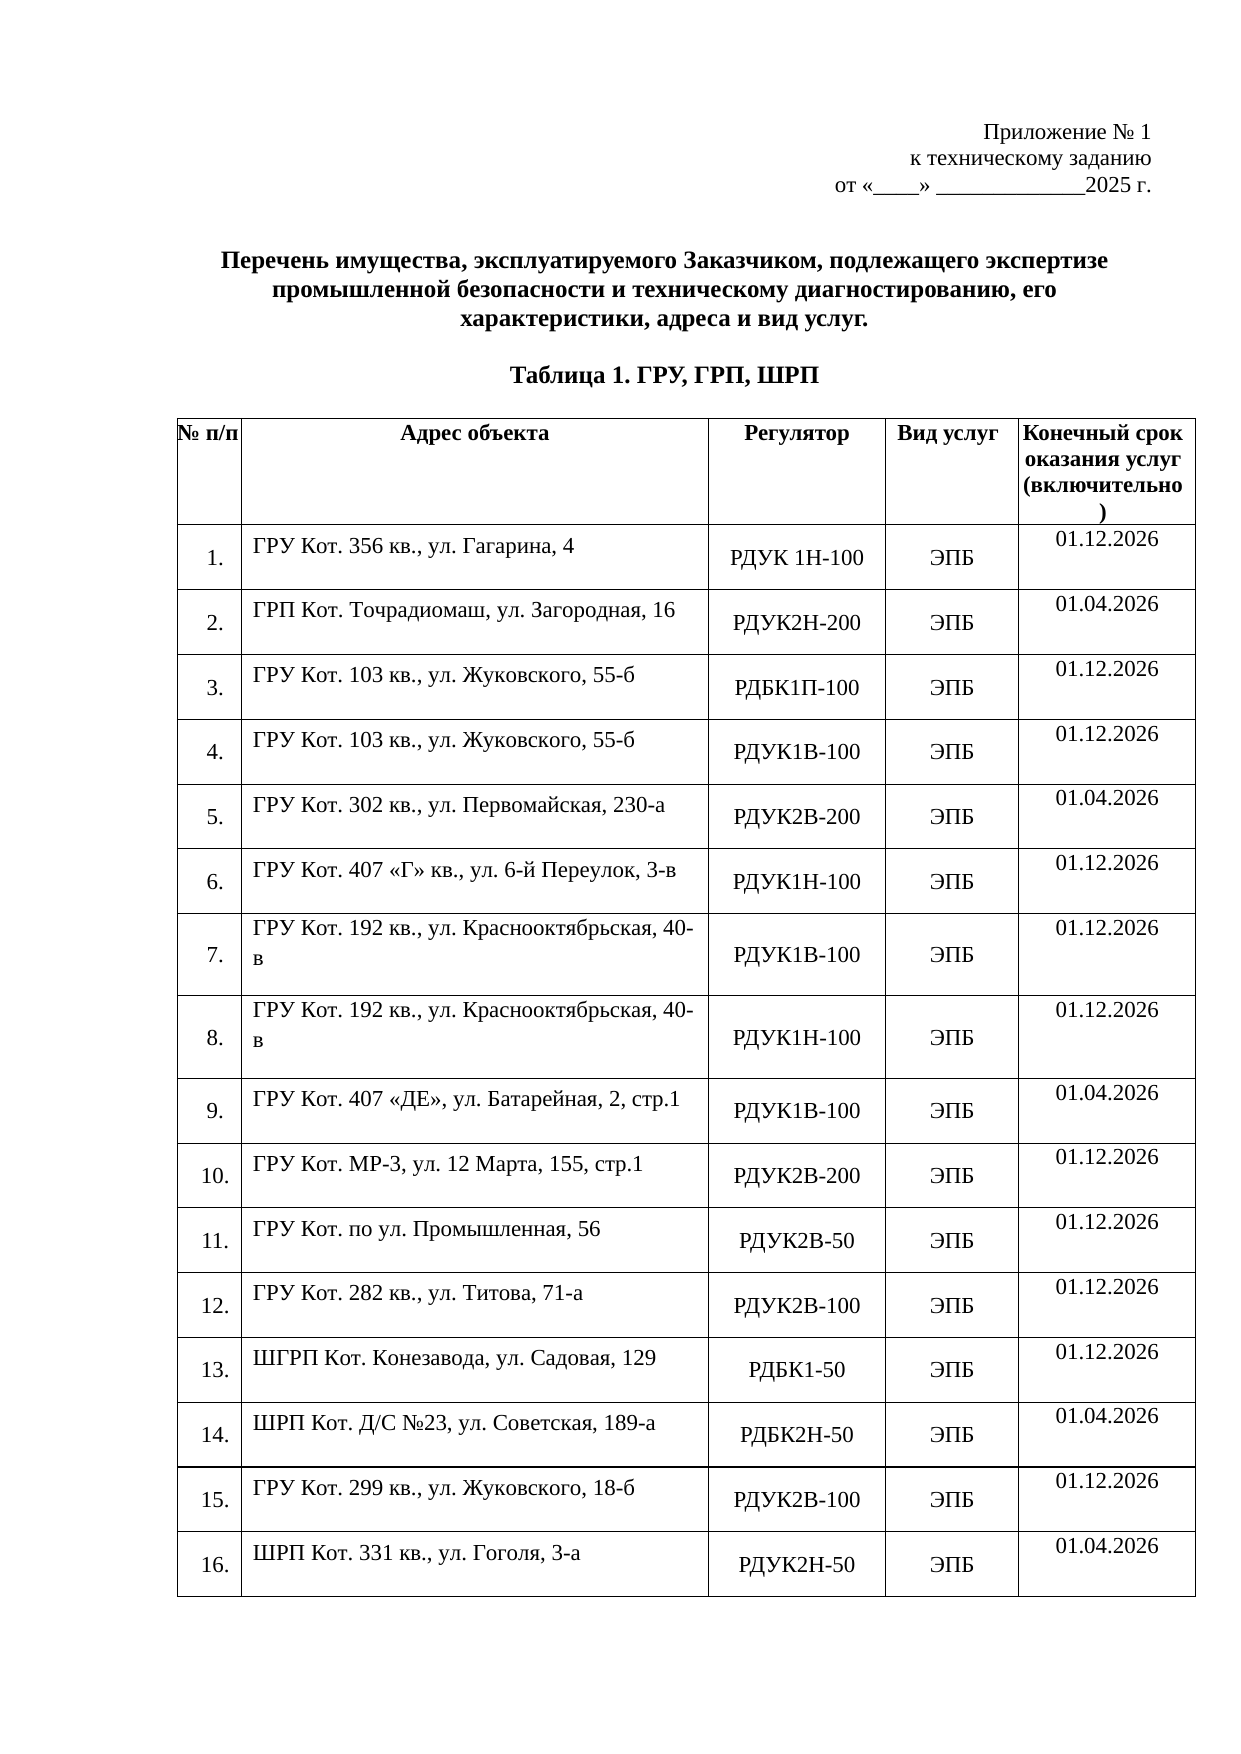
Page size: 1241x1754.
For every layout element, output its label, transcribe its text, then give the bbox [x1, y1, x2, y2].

table_cell РДУК1Н-100 [709, 849, 885, 913]
table_cell ГРУ Кот. 299 кв., ул. Жуковского, 18-б [242, 1468, 708, 1531]
table_cell ЭПБ [886, 655, 1018, 719]
table_cell ШРП Кот. 331 кв., ул. Гоголя, 3-а [242, 1532, 708, 1596]
table_cell 01.04.2026 [1019, 1532, 1195, 1596]
table_cell 10. [178, 1144, 241, 1207]
table_cell 11. [178, 1208, 241, 1272]
text от «____» _____________2025 г. [177, 171, 1152, 197]
table_cell ШРП Кот. Д/С №23, ул. Советская, 189-а [242, 1403, 708, 1466]
table_cell 01.04.2026 [1019, 1403, 1195, 1466]
table_cell ЭПБ [886, 1403, 1018, 1466]
table_cell 01.04.2026 [1019, 590, 1195, 654]
table_cell РДБК1-50 [709, 1338, 885, 1402]
table_cell РДУК2Н-50 [709, 1532, 885, 1596]
table_cell 01.12.2026 [1019, 720, 1195, 783]
table_cell 9. [178, 1079, 241, 1142]
table_cell ШГРП Кот. Конезавода, ул. Садовая, 129 [242, 1338, 708, 1402]
table_cell 01.12.2026 [1019, 849, 1195, 913]
table_cell РДУК2В-200 [709, 1144, 885, 1207]
table_cell 14. [178, 1403, 241, 1466]
text к техническому заданию [177, 144, 1152, 171]
table_cell РДУК1В-100 [709, 1079, 885, 1142]
table_cell 15. [178, 1468, 241, 1531]
table_cell ГРУ Кот. 407 «ДЕ», ул. Батарейная, 2, стр.1 [242, 1079, 708, 1142]
table_cell 7. [178, 914, 241, 995]
table_cell ГРУ Кот. 407 «Г» кв., ул. 6-й Переулок, 3-в [242, 849, 708, 913]
table_cell 01.12.2026 [1019, 996, 1195, 1078]
table_header Адрес объекта [242, 419, 708, 524]
table_cell РДУК2В-50 [709, 1208, 885, 1272]
table_cell ЭПБ [886, 1208, 1018, 1272]
table_header Конечный срок оказания услуг (включительно) [1019, 419, 1195, 524]
table_cell 01.12.2026 [1019, 1273, 1195, 1337]
table_cell РДУК1В-100 [709, 914, 885, 995]
table_cell 4. [178, 720, 241, 783]
table_cell 8. [178, 996, 241, 1078]
table_cell ЭПБ [886, 1144, 1018, 1207]
table_cell 6. [178, 849, 241, 913]
table_header № п/п [178, 419, 241, 524]
text Перечень имущества, эксплуатируемого Заказчиком, подлежащего экспертизе промышленной безопасности и техническому диагностированию, его характеристики, адреса и вид услуг. [177, 245, 1152, 332]
table_cell 01.12.2026 [1019, 1338, 1195, 1402]
table_cell 01.04.2026 [1019, 1079, 1195, 1142]
table_cell РДУК1В-100 [709, 720, 885, 783]
table_cell ГРУ Кот. 302 кв., ул. Первомайская, 230-а [242, 785, 708, 848]
table_cell ГРУ Кот. МР-3, ул. 12 Марта, 155, стр.1 [242, 1144, 708, 1207]
table_cell ЭПБ [886, 996, 1018, 1078]
table_cell ГРУ Кот. 103 кв., ул. Жуковского, 55-б [242, 720, 708, 783]
table_cell ГРУ Кот. 282 кв., ул. Титова, 71-а [242, 1273, 708, 1337]
table_cell ЭПБ [886, 590, 1018, 654]
table_cell РДУК1Н-100 [709, 996, 885, 1078]
table_cell ЭПБ [886, 785, 1018, 848]
table_cell 01.04.2026 [1019, 785, 1195, 848]
table_cell 1. [178, 525, 241, 589]
table_cell ЭПБ [886, 849, 1018, 913]
table_cell 12. [178, 1273, 241, 1337]
table_cell ГРУ Кот. 103 кв., ул. Жуковского, 55-б [242, 655, 708, 719]
table_cell РДУК2В-100 [709, 1468, 885, 1531]
table_cell 01.12.2026 [1019, 1144, 1195, 1207]
table_header Регулятор [709, 419, 885, 524]
table_cell РДБК1П-100 [709, 655, 885, 719]
table_cell ЭПБ [886, 1079, 1018, 1142]
table_header Вид услуг [886, 419, 1018, 524]
table_cell 01.12.2026 [1019, 525, 1195, 589]
text Приложение № 1 [177, 118, 1152, 144]
table_cell 5. [178, 785, 241, 848]
table_cell 3. [178, 655, 241, 719]
table_cell РДУК2В-200 [709, 785, 885, 848]
table_cell ЭПБ [886, 1338, 1018, 1402]
table_cell 01.12.2026 [1019, 1468, 1195, 1531]
table_cell ЭПБ [886, 525, 1018, 589]
table_cell РДУК2В-100 [709, 1273, 885, 1337]
table_cell РДУК 1Н-100 [709, 525, 885, 589]
table_cell 16. [178, 1532, 241, 1596]
table_cell ГРУ Кот. по ул. Промышленная, 56 [242, 1208, 708, 1272]
table_cell ЭПБ [886, 914, 1018, 995]
table_cell 01.12.2026 [1019, 655, 1195, 719]
table_cell РДБК2Н-50 [709, 1403, 885, 1466]
table_cell ЭПБ [886, 1532, 1018, 1596]
table_cell 13. [178, 1338, 241, 1402]
table_cell 01.12.2026 [1019, 914, 1195, 995]
table_cell ГРУ Кот. 192 кв., ул. Краснооктябрьская, 40-в [242, 996, 708, 1078]
text Таблица 1. ГРУ, ГРП, ШРП [177, 360, 1152, 389]
table_cell РДУК2Н-200 [709, 590, 885, 654]
table_cell ГРП Кот. Точрадиомаш, ул. Загородная, 16 [242, 590, 708, 654]
table_cell ЭПБ [886, 1468, 1018, 1531]
table_cell 01.12.2026 [1019, 1208, 1195, 1272]
table_cell 2. [178, 590, 241, 654]
table_cell ЭПБ [886, 1273, 1018, 1337]
table_cell ГРУ Кот. 192 кв., ул. Краснооктябрьская, 40-в [242, 914, 708, 995]
table_cell ГРУ Кот. 356 кв., ул. Гагарина, 4 [242, 525, 708, 589]
table_cell ЭПБ [886, 720, 1018, 783]
